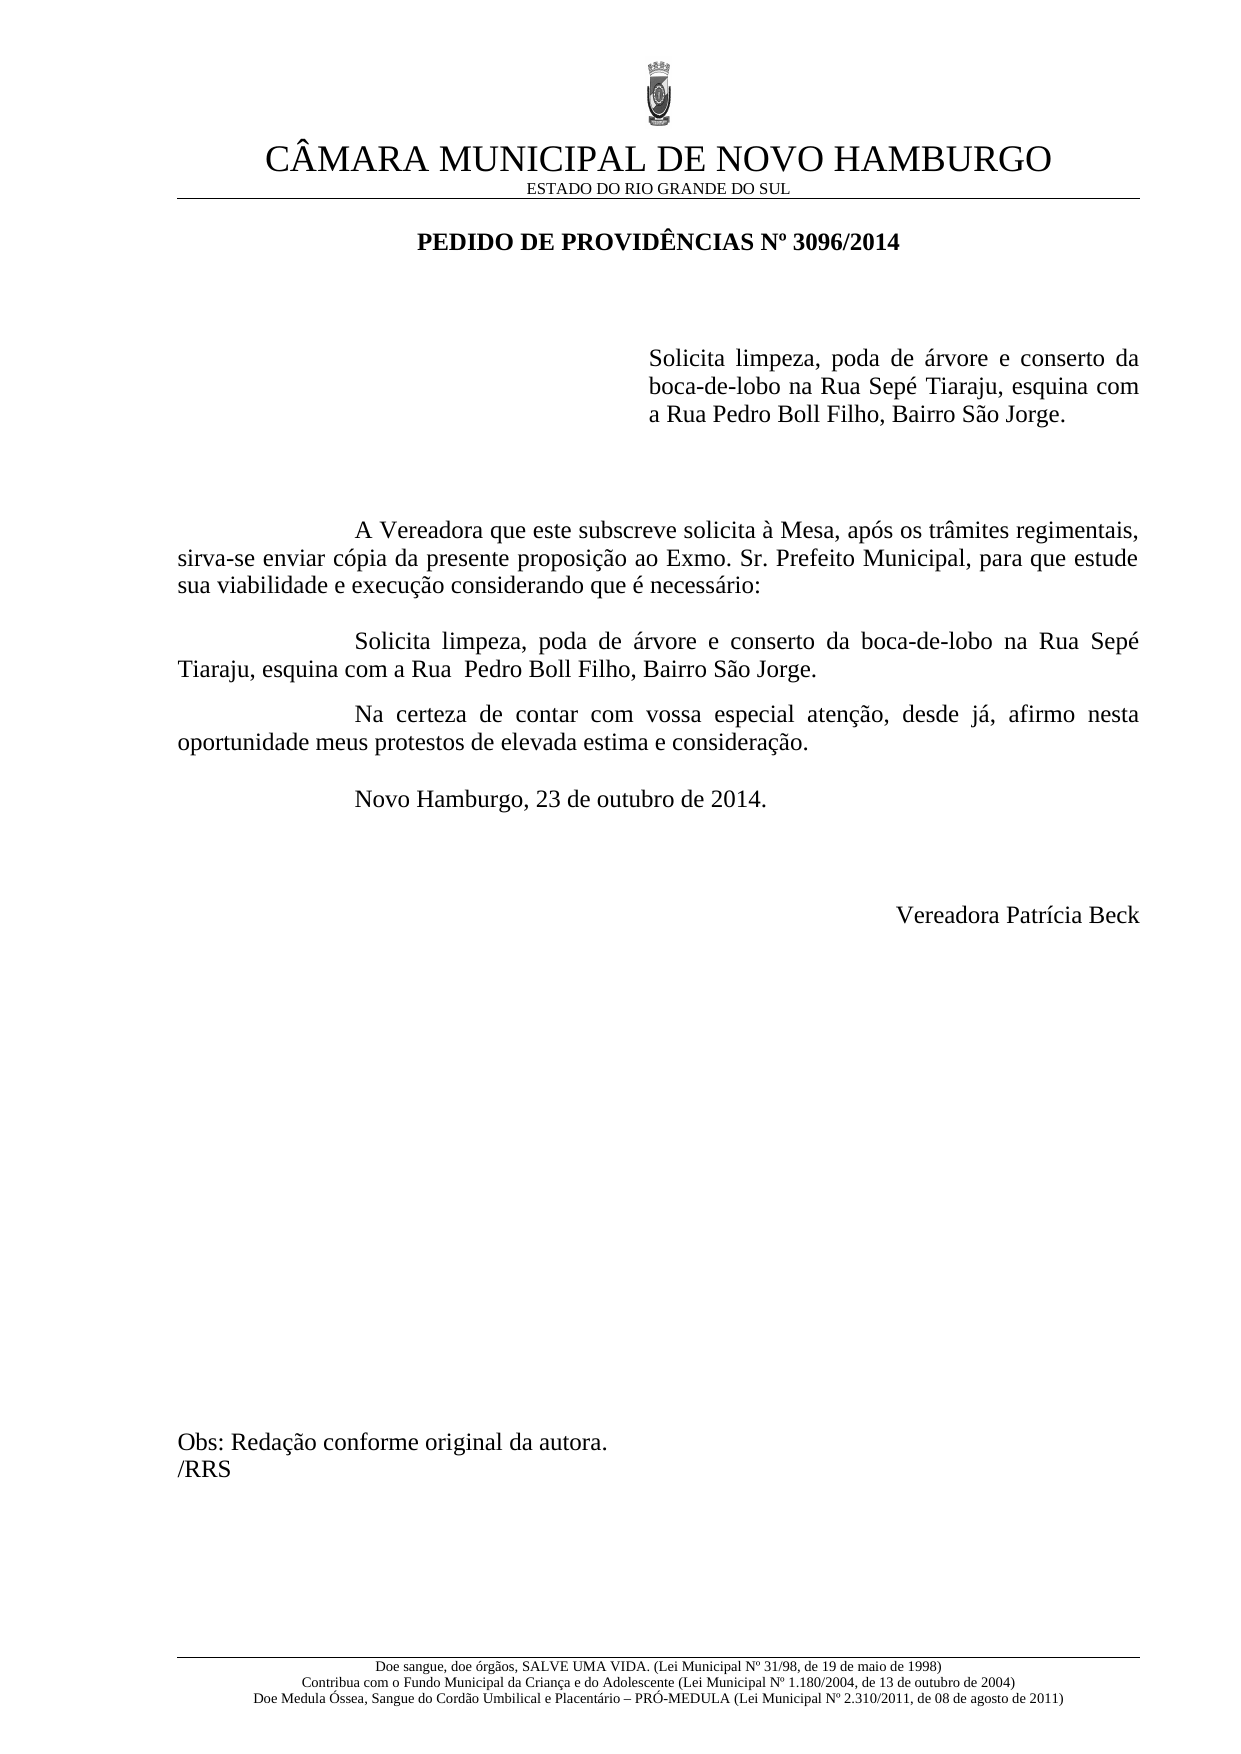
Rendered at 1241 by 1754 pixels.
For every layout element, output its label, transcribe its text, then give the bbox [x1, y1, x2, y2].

text Obs: Redação conforme original da autora. [177, 1428, 1140, 1456]
text Na certeza de contar com vossa especial atenção, desde já, afirmo nesta oportunidade meus protestos de elevada estima e consideração. [177, 700, 1140, 756]
list Solicita limpeza, poda de árvore e conserto da boca-de-lobo na Rua Sepé Tiaraju, esquina com a Rua Pedro Boll Filho, Bairro São Jorge. [649, 344, 1140, 428]
text Vereadora Patrícia Beck [649, 901, 1140, 929]
text Solicita limpeza, poda de árvore e conserto da boca-de-lobo na Rua Sepé Tiaraju, esquina com a Rua Pedro Boll Filho, Bairro São Jorge. [177, 627, 1140, 682]
text Novo Hamburgo, 23 de outubro de 2014. [177, 785, 1140, 813]
text A Vereadora que este subscreve solicita à Mesa, após os trâmites regimentais, sirva-se enviar cópia da presente proposição ao Exmo. Sr. Prefeito Municipal, para que estude sua viabilidade e execução considerando que é necessário: [177, 516, 1140, 599]
text PEDIDO DE PROVIDÊNCIAS Nº 3096/2014 [177, 228, 1140, 256]
text /RRS [177, 1456, 1140, 1483]
